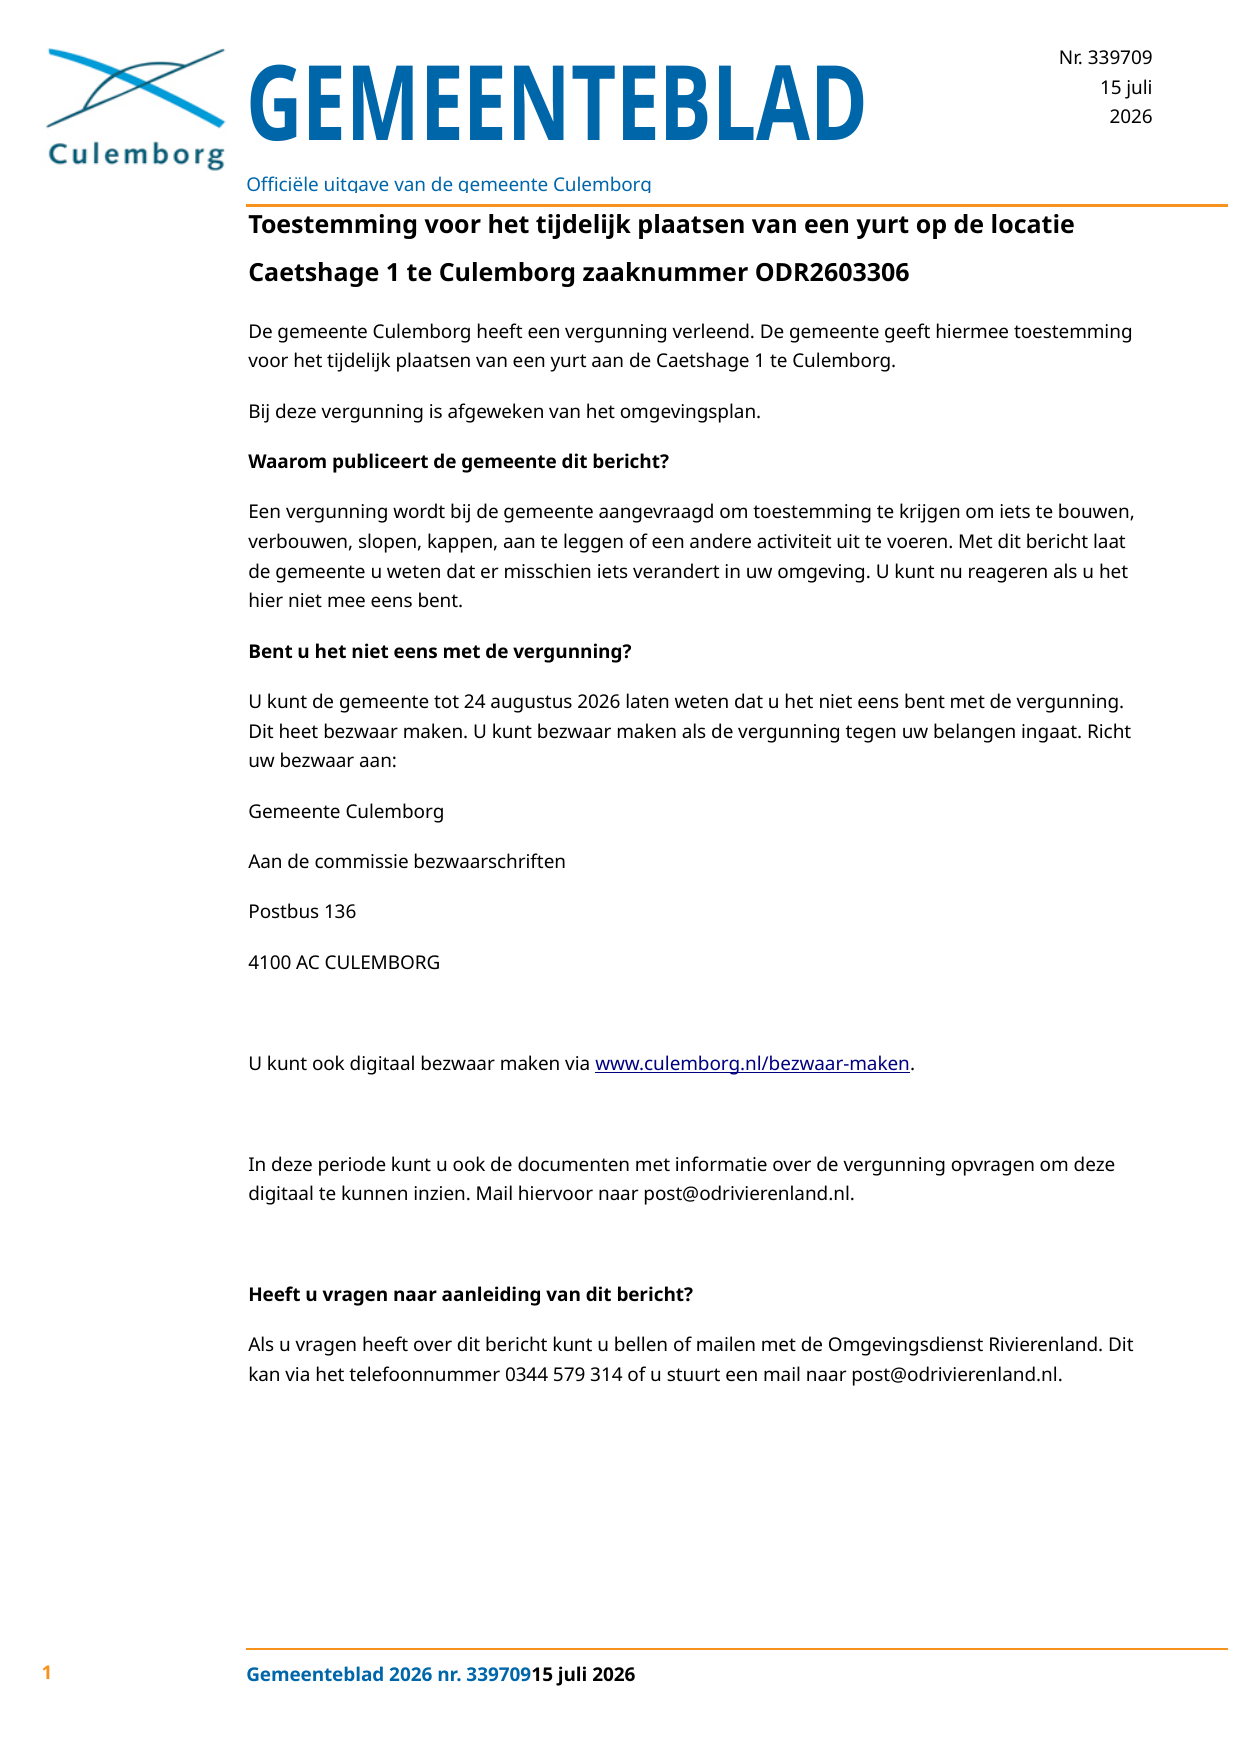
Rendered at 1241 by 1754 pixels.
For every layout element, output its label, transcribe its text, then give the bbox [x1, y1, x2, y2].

text Heeft u vragen naar aanleiding van dit bericht? [248, 1281, 1152, 1307]
text Als u vragen heeft over dit bericht kunt u bellen of mailen met de Omgevingsdienst Rivierenland. Dit kan via het telefoonnummer 0344 579 314 of u stuurt een mail naar post@odrivierenland.nl. [248, 1332, 1152, 1387]
text Bij deze vergunning is afgeweken van het omgevingsplan. [248, 398, 1152, 424]
text Bent u het niet eens met de vergunning? [248, 638, 1152, 664]
text In deze periode kunt u ook de documenten met informatie over de vergunning opvragen om deze digitaal te kunnen inzien. Mail hiervoor naar post@odrivierenland.nl. [248, 1151, 1152, 1206]
text Aan de commissie bezwaarschriften [248, 848, 1152, 874]
text De gemeente Culemborg heeft een vergunning verleend. De gemeente geeft hiermee toestemming voor het tijdelijk plaatsen van een yurt aan de Caetshage 1 te Culemborg. [248, 318, 1152, 373]
text Toestemming voor het tijdelijk plaatsen van een yurt op de locatie Caetshage 1 te Culemborg zaaknummer ODR2603306 [248, 207, 1152, 288]
text Waarom publiceert de gemeente dit bericht? [248, 448, 1152, 474]
text Postbus 136 [248, 899, 1152, 924]
text U kunt ook digitaal bezwaar maken via www.culemborg.nl/bezwaar-maken. [248, 1050, 1152, 1076]
text 4100 AC CULEMBORG [248, 949, 1152, 975]
picture [41, 47, 231, 172]
text Gemeente Culemborg [248, 798, 1152, 824]
text Een vergunning wordt bij de gemeente aangevraagd om toestemming te krijgen om iets te bouwen, verbouwen, slopen, kappen, aan te leggen of een andere activiteit uit te voeren. Met dit bericht laat de gemeente u weten dat er misschien iets verandert in uw omgeving. U kunt nu reageren als u het hier niet mee eens bent. [248, 499, 1152, 613]
text U kunt de gemeente tot 24 augustus 2026 laten weten dat u het niet eens bent met de vergunning. Dit heet bezwaar maken. U kunt bezwaar maken als de vergunning tegen uw belangen ingaat. Richt uw bezwaar aan: [248, 688, 1152, 773]
